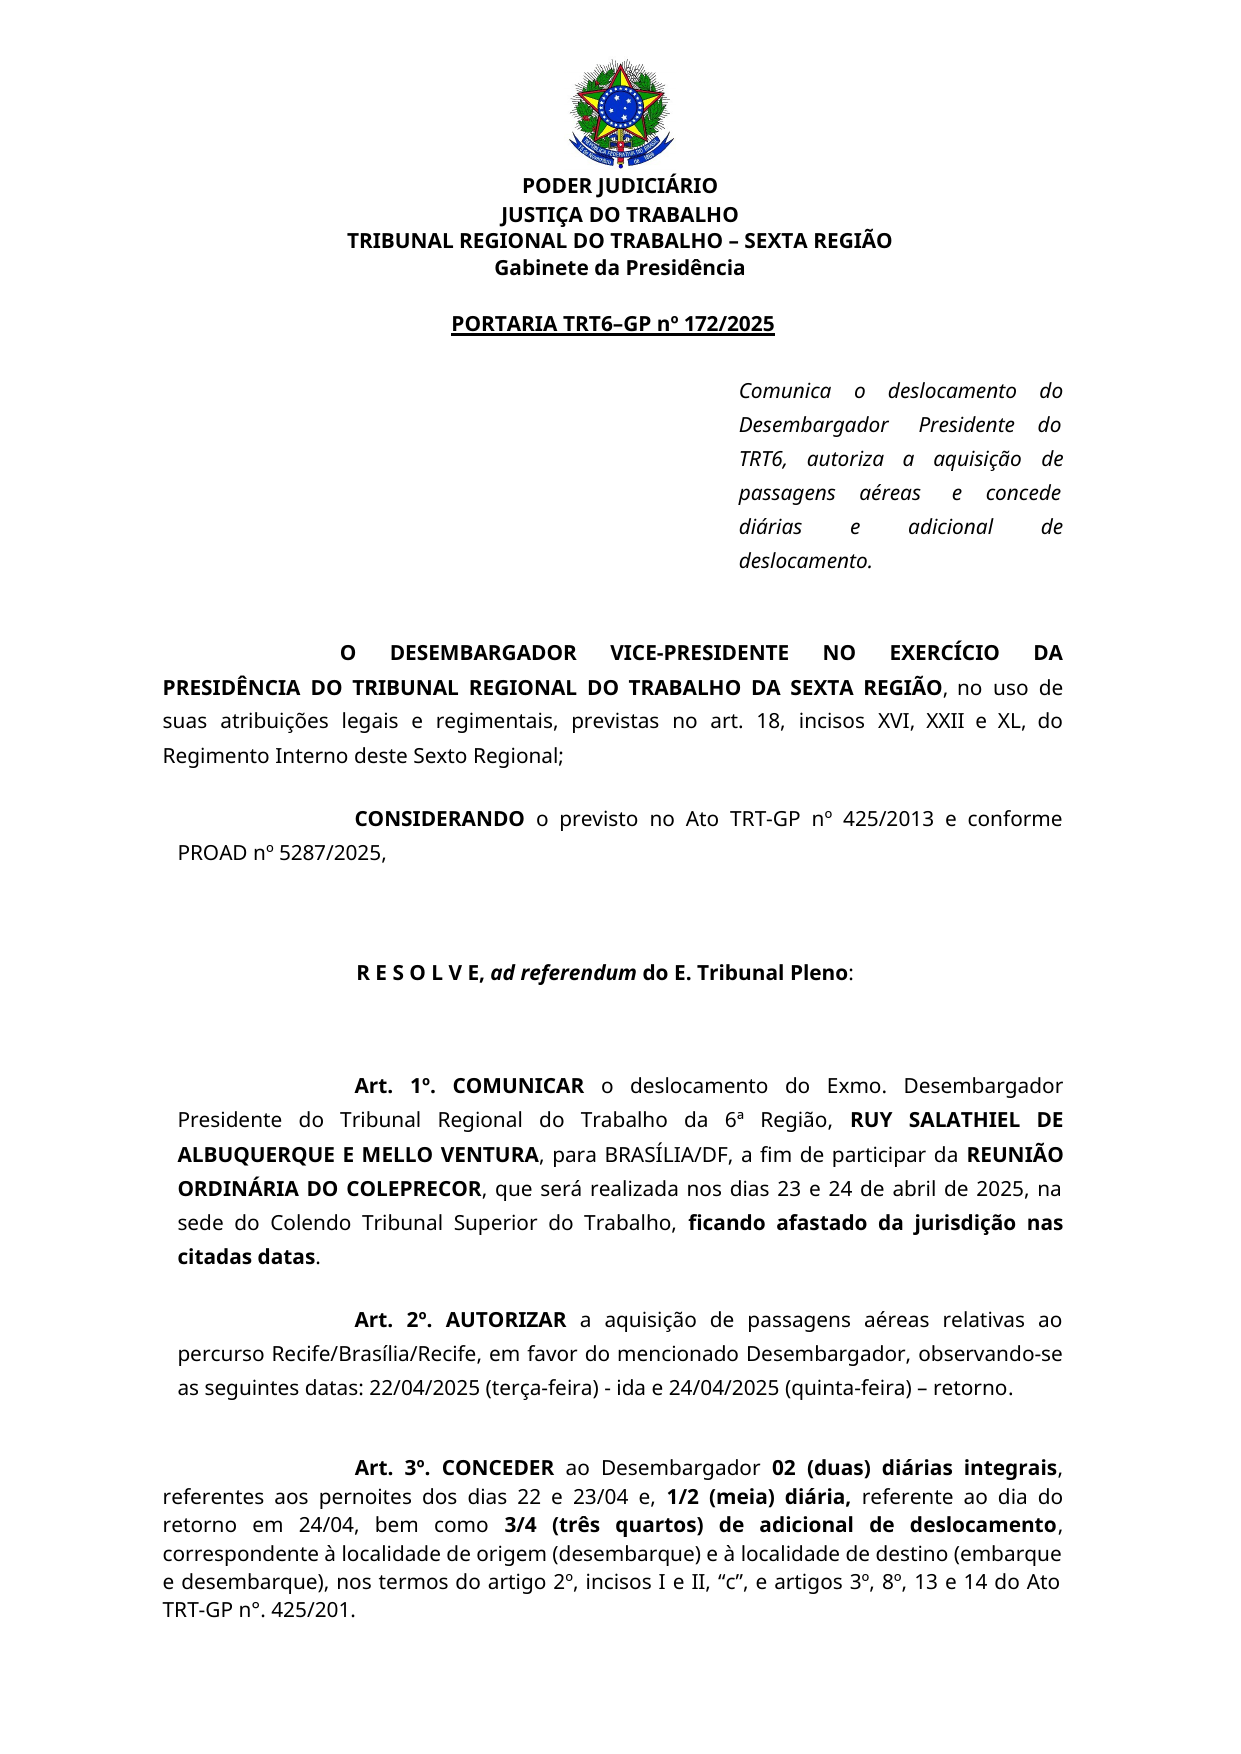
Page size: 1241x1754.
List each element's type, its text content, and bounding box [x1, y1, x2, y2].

text TRIBUNAL REGIONAL DO TRABALHO – SEXTA REGIÃO [302, 228, 937, 253]
subtitle PODER JUDICIÁRIO JUSTIÇA DO TRABALHO [482, 171, 758, 228]
text Art. 3º. CONCEDER ao Desembargador 02 (duas) diárias integrais, referentes aos pernoites dos dias 22 e 23/04 e, 1/2 (meia) diária, referente ao dia do retorno em 24/04, bem como 3/4 (três quartos) de adicional de deslocamento, correspondente à localidade de origem (desembarque) e à localidade de destino (embarque e desembarque), nos termos do artigo 2º, incisos I e II, “c”, e artigos 3º, 8º, 13 e 14 do Ato TRT-GP n°. 425/201. [162, 1453, 1063, 1624]
text Comunica o deslocamento do Desembargador Presidente do TRT6, autoriza a aquisição de passagens aéreas e concede diárias e adicional de deslocamento. [738, 376, 1063, 575]
text PORTARIA TRT6–GP nº 172/2025 [451, 309, 1240, 337]
subtitle Gabinete da Presidência [477, 253, 763, 282]
text Art. 1º. COMUNICAR o deslocamento do Exmo. Desembargador Presidente do Tribunal Regional do Trabalho da 6ª Região, RUY SALATHIEL DE ALBUQUERQUE E MELLO VENTURA, para BRASÍLIA/DF, a fim de participar da REUNIÃO ORDINÁRIA DO COLEPRECOR, que será realizada nos dias 23 e 24 de abril de 2025, na sede do Colendo Tribunal Superior do Trabalho, ficando afastado da jurisdição nas citadas datas. [177, 1072, 1064, 1270]
text CONSIDERANDO o previsto no Ato TRT-GP nº 425/2013 e conforme PROAD nº 5287/2025, [177, 804, 1063, 867]
text Art. 2º. AUTORIZAR a aquisição de passagens aéreas relativas ao percurso Recife/Brasília/Recife, em favor do mencionado Desembargador, observando-se as seguintes datas: 22/04/2025 (terça-feira) - ida e 24/04/2025 (quinta-feira) – retorno. [177, 1305, 1063, 1401]
subtitle O DESEMBARGADOR VICE-PRESIDENTE NO EXERCÍCIO DA PRESIDÊNCIA DO TRIBUNAL REGIONAL DO TRABALHO DA SEXTA REGIÃO, no uso de suas atribuições legais e regimentais, previstas no art. 18, incisos XVI, XXII e XL, do Regimento Interno deste Sexto Regional; [162, 638, 1063, 769]
text R E S O L V E, ad referendum do E. Tribunal Pleno: [356, 958, 1240, 986]
